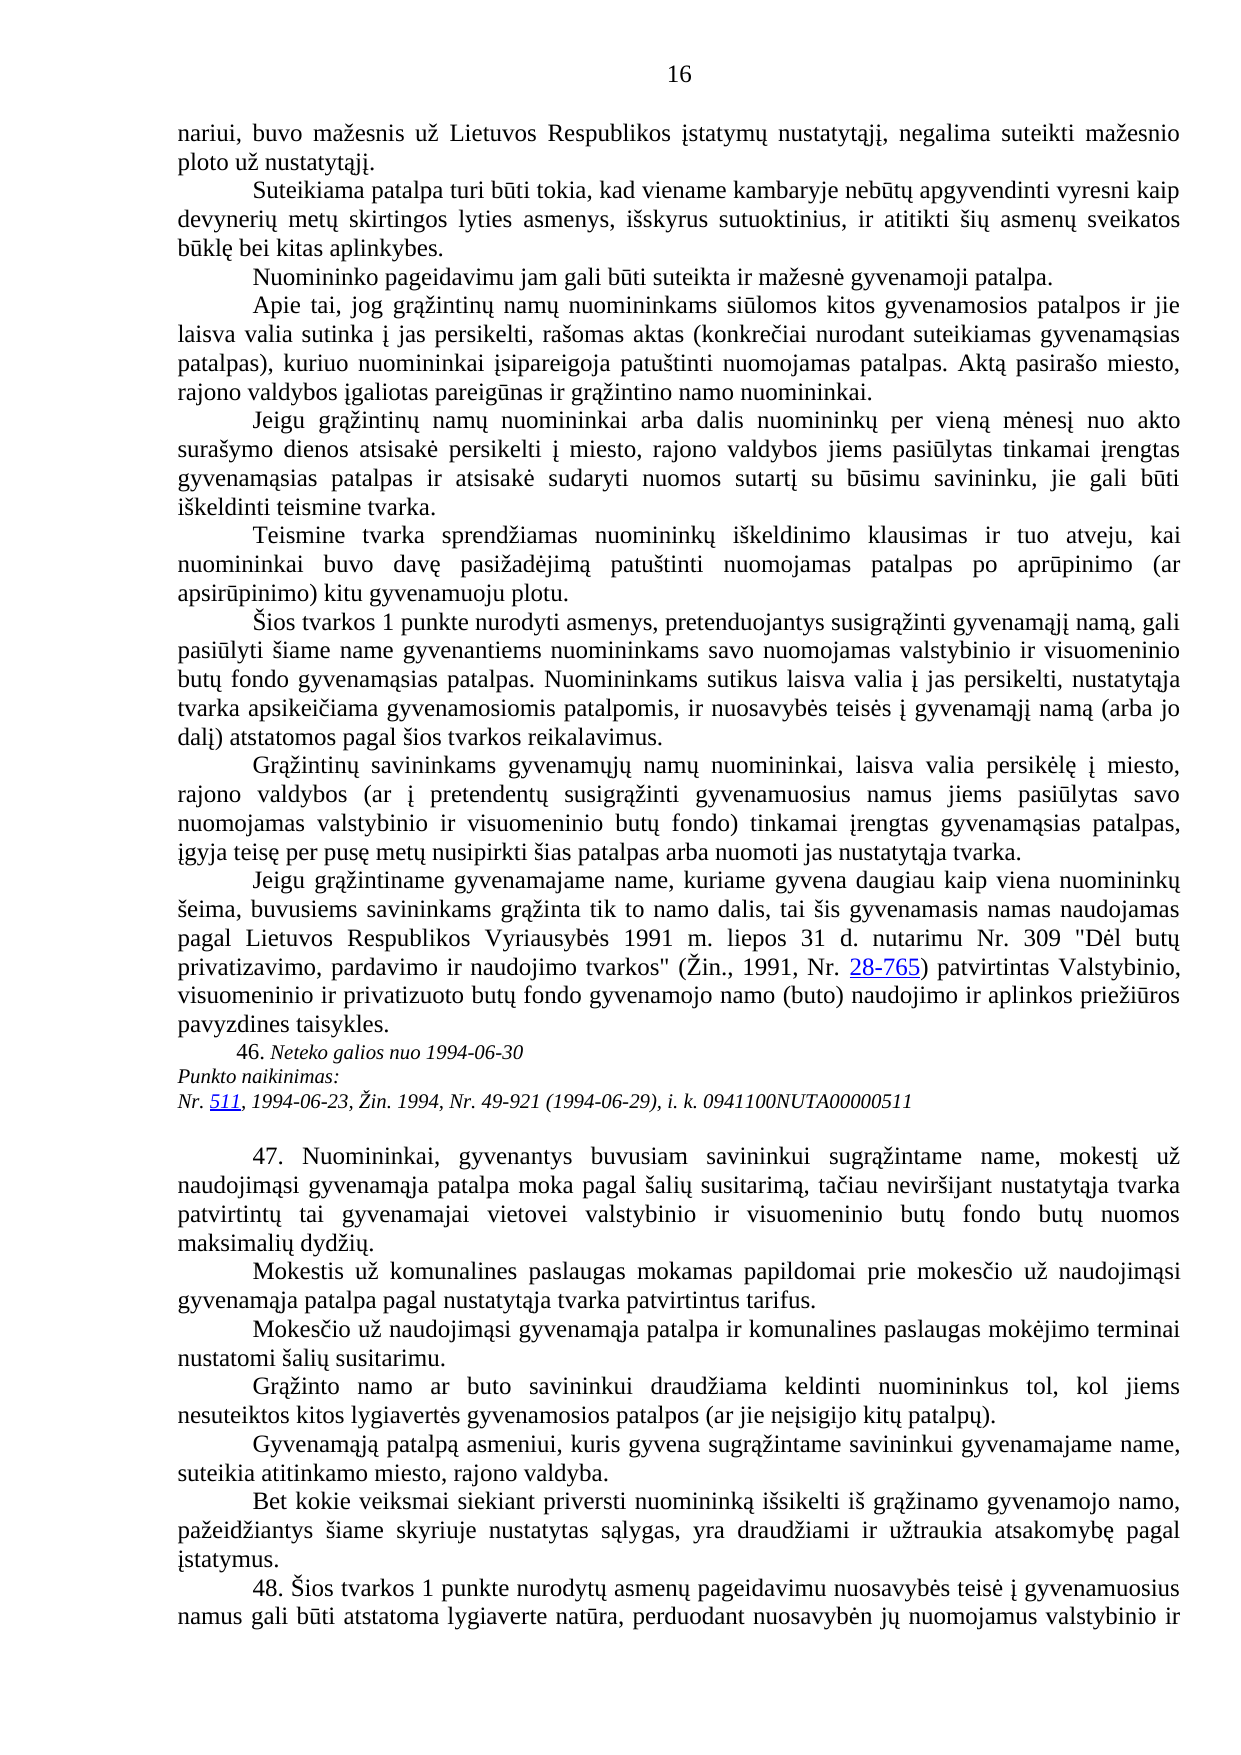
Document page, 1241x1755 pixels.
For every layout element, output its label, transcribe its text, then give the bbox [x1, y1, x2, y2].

text Teismine tvarka sprendžiamas nuomininkų iškeldinimo klausimas ir tuo atveju, kai nuomininkai buvo davę pasižadėjimą patuštinti nuomojamas patalpas po aprūpinimo (ar apsirūpinimo) kitu gyvenamuoju plotu. [177, 521, 1181, 607]
text Jeigu grąžintiname gyvenamajame name, kuriame gyvena daugiau kaip viena nuomininkų šeima, buvusiems savininkams grąžinta tik to namo dalis, tai šis gyvenamasis namas naudojamas pagal Lietuvos Respublikos Vyriausybės 1991 m. liepos 31 d. nutarimu Nr. 309 "Dėl butų privatizavimo, pardavimo ir naudojimo tvarkos" (Žin., 1991, Nr. 28-765) patvirtintas Valstybinio, visuomeninio ir privatizuoto butų fondo gyvenamojo namo (buto) naudojimo ir aplinkos priežiūros pavyzdines taisykles. [177, 866, 1181, 1038]
text Apie tai, jog grąžintinų namų nuomininkams siūlomos kitos gyvenamosios patalpos ir jie laisva valia sutinka į jas persikelti, rašomas aktas (konkrečiai nurodant suteikiamas gyvenamąsias patalpas), kuriuo nuomininkai įsipareigoja patuštinti nuomojamas patalpas. Aktą pasirašo miesto, rajono valdybos įgaliotas pareigūnas ir grąžintino namo nuomininkai. [177, 291, 1181, 406]
text Nr. 511, 1994-06-23, Žin. 1994, Nr. 49-921 (1994-06-29), i. k. 0941100NUTA00000511 [177, 1088, 1181, 1113]
text Šios tvarkos 1 punkte nurodyti asmenys, pretenduojantys susigrąžinti gyvenamąjį namą, gali pasiūlyti šiame name gyvenantiems nuomininkams savo nuomojamas valstybinio ir visuomeninio butų fondo gyvenamąsias patalpas. Nuomininkams sutikus laisva valia į jas persikelti, nustatytąja tvarka apsikeičiama gyvenamosiomis patalpomis, ir nuosavybės teisės į gyvenamąjį namą (arba jo dalį) atstatomos pagal šios tvarkos reikalavimus. [177, 607, 1181, 751]
text Nuomininko pageidavimu jam gali būti suteikta ir mažesnė gyvenamoji patalpa. [177, 262, 1181, 291]
text 48. Šios tvarkos 1 punkte nurodytų asmenų pageidavimu nuosavybės teisė į gyvenamuosius namus gali būti atstatoma lygiaverte natūra, perduodant nuosavybėn jų nuomojamus valstybinio ir [177, 1573, 1181, 1630]
text Grąžinto namo ar buto savininkui draudžiama keldinti nuomininkus tol, kol jiems nesuteiktos kitos lygiavertės gyvenamosios patalpos (ar jie neįsigijo kitų patalpų). [177, 1371, 1181, 1429]
text Mokestis už komunalines paslaugas mokamas papildomai prie mokesčio už naudojimąsi gyvenamąja patalpa pagal nustatytąja tvarka patvirtintus tarifus. [177, 1256, 1181, 1314]
text Bet kokie veiksmai siekiant priversti nuomininką išsikelti iš grąžinamo gyvenamojo namo, pažeidžiantys šiame skyriuje nustatytas sąlygas, yra draudžiami ir užtraukia atsakomybę pagal įstatymus. [177, 1486, 1181, 1573]
text Mokesčio už naudojimąsi gyvenamąja patalpa ir komunalines paslaugas mokėjimo terminai nustatomi šalių susitarimu. [177, 1314, 1181, 1371]
text nariui, buvo mažesnis už Lietuvos Respublikos įstatymų nustatytąjį, negalima suteikti mažesnio ploto už nustatytąjį. [177, 118, 1181, 176]
text 46. Neteko galios nuo 1994-06-30 [177, 1038, 1181, 1064]
text Jeigu grąžintinų namų nuomininkai arba dalis nuomininkų per vieną mėnesį nuo akto surašymo dienos atsisakė persikelti į miesto, rajono valdybos jiems pasiūlytas tinkamai įrengtas gyvenamąsias patalpas ir atsisakė sudaryti nuomos sutartį su būsimu savininku, jie gali būti iškeldinti teismine tvarka. [177, 406, 1181, 521]
text Punkto naikinimas: [177, 1064, 1181, 1088]
text Gyvenamąją patalpą asmeniui, kuris gyvena sugrąžintame savininkui gyvenamajame name, suteikia atitinkamo miesto, rajono valdyba. [177, 1429, 1181, 1486]
text Suteikiama patalpa turi būti tokia, kad viename kambaryje nebūtų apgyvendinti vyresni kaip devynerių metų skirtingos lyties asmenys, išskyrus sutuoktinius, ir atitikti šių asmenų sveikatos būklę bei kitas aplinkybes. [177, 176, 1181, 262]
text 47. Nuomininkai, gyvenantys buvusiam savininkui sugrąžintame name, mokestį už naudojimąsi gyvenamąja patalpa moka pagal šalių susitarimą, tačiau neviršijant nustatytąja tvarka patvirtintų tai gyvenamajai vietovei valstybinio ir visuomeninio butų fondo butų nuomos maksimalių dydžių. [177, 1141, 1181, 1256]
text Grąžintinų savininkams gyvenamųjų namų nuomininkai, laisva valia persikėlę į miesto, rajono valdybos (ar į pretendentų susigrąžinti gyvenamuosius namus jiems pasiūlytas savo nuomojamas valstybinio ir visuomeninio butų fondo) tinkamai įrengtas gyvenamąsias patalpas, įgyja teisę per pusę metų nusipirkti šias patalpas arba nuomoti jas nustatytąja tvarka. [177, 751, 1181, 866]
